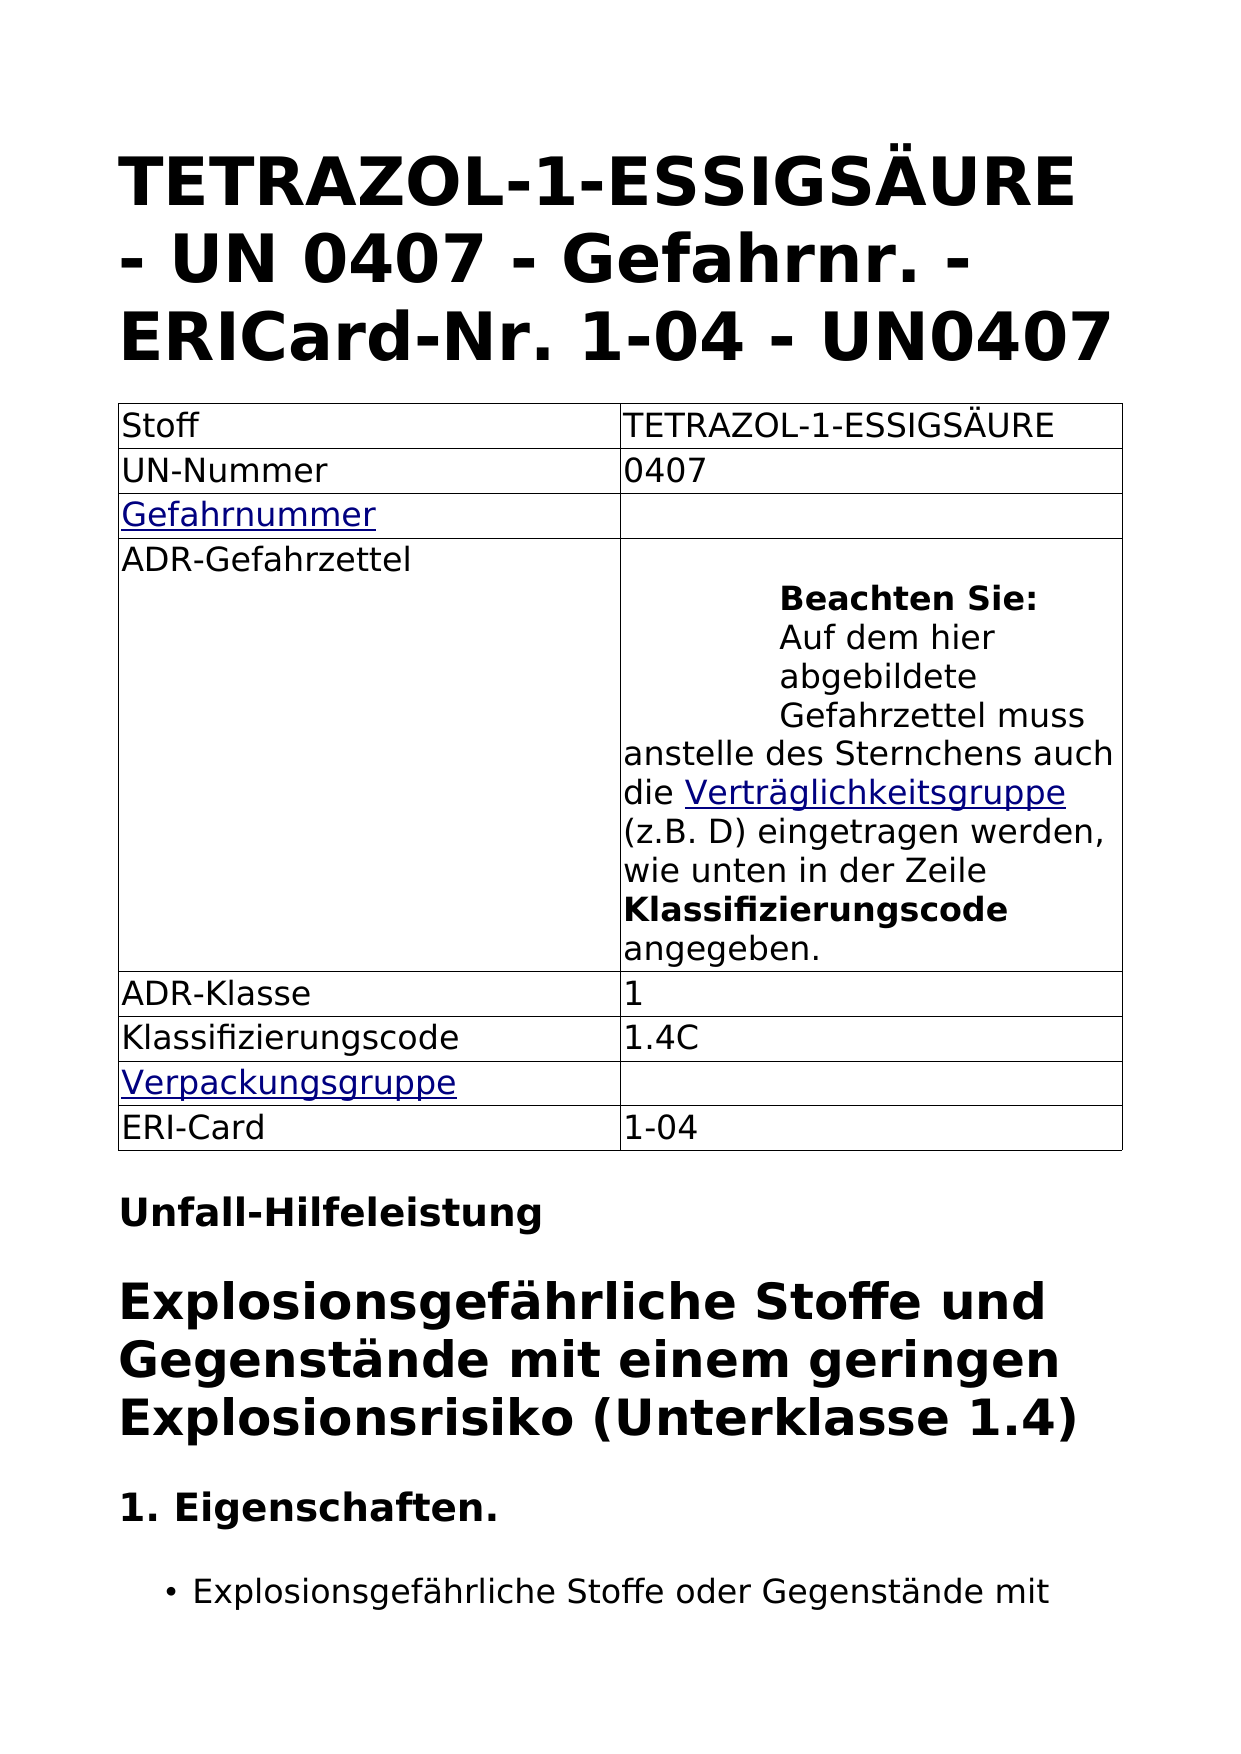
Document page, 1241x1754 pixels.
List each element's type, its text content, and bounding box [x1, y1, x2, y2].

table_cell ADR-Klasse [119, 972, 620, 1016]
table_header TETRAZOL-1-ESSIGSÄURE [621, 404, 1122, 448]
table_cell UN-Nummer [119, 449, 620, 493]
table_cell Klassifizierungscode [119, 1017, 620, 1061]
list Explosionsgefährliche Stoffe oder Gegenstände mit [177, 1572, 1122, 1611]
subtitle TETRAZOL-1-ESSIGSÄURE - UN 0407 - Gefahrnr. - ERICard-Nr. 1-04 - UN0407 [118, 143, 1122, 376]
table_cell [621, 1062, 1122, 1105]
subtitle 1. Eigenschaften. [118, 1485, 1122, 1530]
table_cell 1-04 [621, 1106, 1122, 1150]
table_cell Verpackungsgruppe [119, 1062, 620, 1105]
table_cell 1.4C [621, 1017, 1122, 1061]
table_cell 1 [621, 972, 1122, 1016]
table_header Stoff [119, 404, 620, 448]
table_cell Beachten Sie: Auf dem hier abgebildete Gefahrzettel muss anstelle des Sternchens auch die Verträglichkeitsgruppe (z.B. D) eingetragen werden, wie unten in der Zeile Klassifizierungscode angegeben. [621, 539, 1122, 971]
table_cell [621, 494, 1122, 538]
table_cell ADR-Gefahrzettel [119, 539, 620, 971]
subtitle Unfall-Hilfeleistung [118, 1190, 1122, 1235]
subtitle Explosionsgefährliche Stoffe und Gegenstände mit einem geringen Explosionsrisiko (Unterklasse 1.4) [118, 1273, 1122, 1447]
table_cell Gefahrnummer [119, 494, 620, 538]
table_cell 0407 [621, 449, 1122, 493]
table_cell ERI-Card [119, 1106, 620, 1150]
